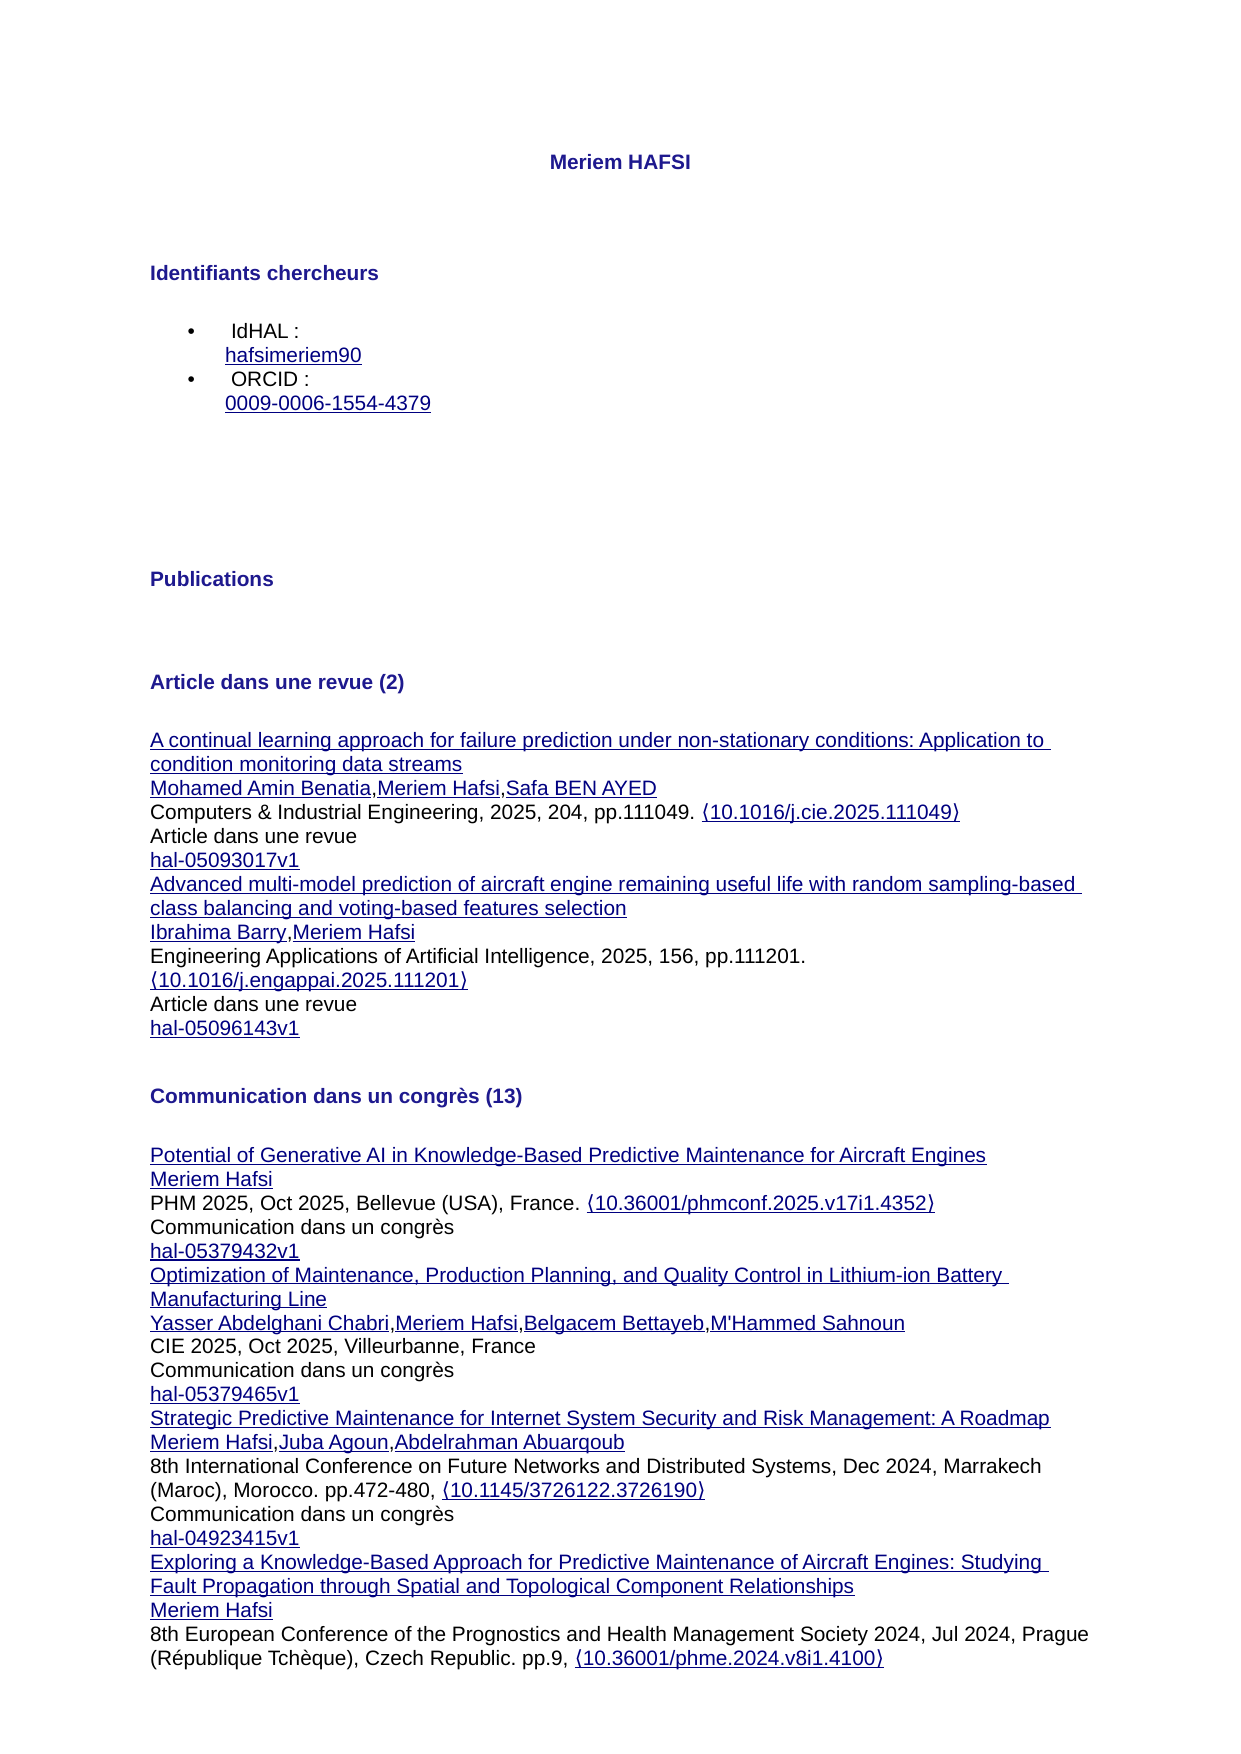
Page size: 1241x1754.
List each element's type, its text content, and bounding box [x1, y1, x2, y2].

subtitle Communication dans un congrès (13) [150, 1084, 1090, 1108]
table_cell Strategic Predictive Maintenance for Internet System Security and Risk Management: A Roadmap Meriem Hafsi,Juba Agoun,Abdelrahman Abuarqoub 8th International Conference on Future Networks and Distributed Systems, Dec 2024, Marrakech (Maroc), Morocco. pp.472-480, ⟨10.1145/3726122.3726190⟩ Communication dans un congrès hal-04923415v1 [150, 1406, 1090, 1550]
list 0009-0006-1554-4379 [187, 391, 1090, 414]
subtitle Article dans une revue (2) [150, 670, 1090, 694]
subtitle Meriem HAFSI [150, 150, 1090, 174]
subtitle Identifiants chercheurs [150, 260, 1090, 284]
table_header A continual learning approach for failure prediction under non-stationary conditions: Application to condition monitoring data streams Mohamed Amin Benatia,Meriem Hafsi,Safa BEN AYED Computers & Industrial Engineering, 2025, 204, pp.111049. ⟨10.1016/j.cie.2025.111049⟩ Article dans une revue hal-05093017v1 [150, 728, 1090, 872]
table_header Potential of Generative AI in Knowledge-Based Predictive Maintenance for Aircraft Engines Meriem Hafsi PHM 2025, Oct 2025, Bellevue (USA), France. ⟨10.36001/phmconf.2025.v17i1.4352⟩ Communication dans un congrès hal-05379432v1 [150, 1143, 1090, 1262]
table_cell Exploring a Knowledge-Based Approach for Predictive Maintenance of Aircraft Engines: Studying Fault Propagation through Spatial and Topological Component Relationships Meriem Hafsi 8th European Conference of the Prognostics and Health Management Society 2024, Jul 2024, Prague (République Tchèque), Czech Republic. pp.9, ⟨10.36001/phme.2024.v8i1.4100⟩ [150, 1550, 1090, 1670]
table_cell Optimization of Maintenance, Production Planning, and Quality Control in Lithium-ion Battery Manufacturing Line Yasser Abdelghani Chabri,Meriem Hafsi,Belgacem Bettayeb,M'Hammed Sahnoun CIE 2025, Oct 2025, Villeurbanne, France Communication dans un congrès hal-05379465v1 [150, 1263, 1090, 1406]
list hafsimeriem90 [187, 343, 1090, 367]
list ORCID : [187, 367, 1090, 391]
subtitle Publications [150, 567, 1090, 591]
table_cell Advanced multi-model prediction of aircraft engine remaining useful life with random sampling-based class balancing and voting-based features selection Ibrahima Barry,Meriem Hafsi Engineering Applications of Artificial Intelligence, 2025, 156, pp.111201. ⟨10.1016/j.engappai.2025.111201⟩ Article dans une revue hal-05096143v1 [150, 872, 1090, 1039]
list IdHAL : [187, 319, 1090, 343]
